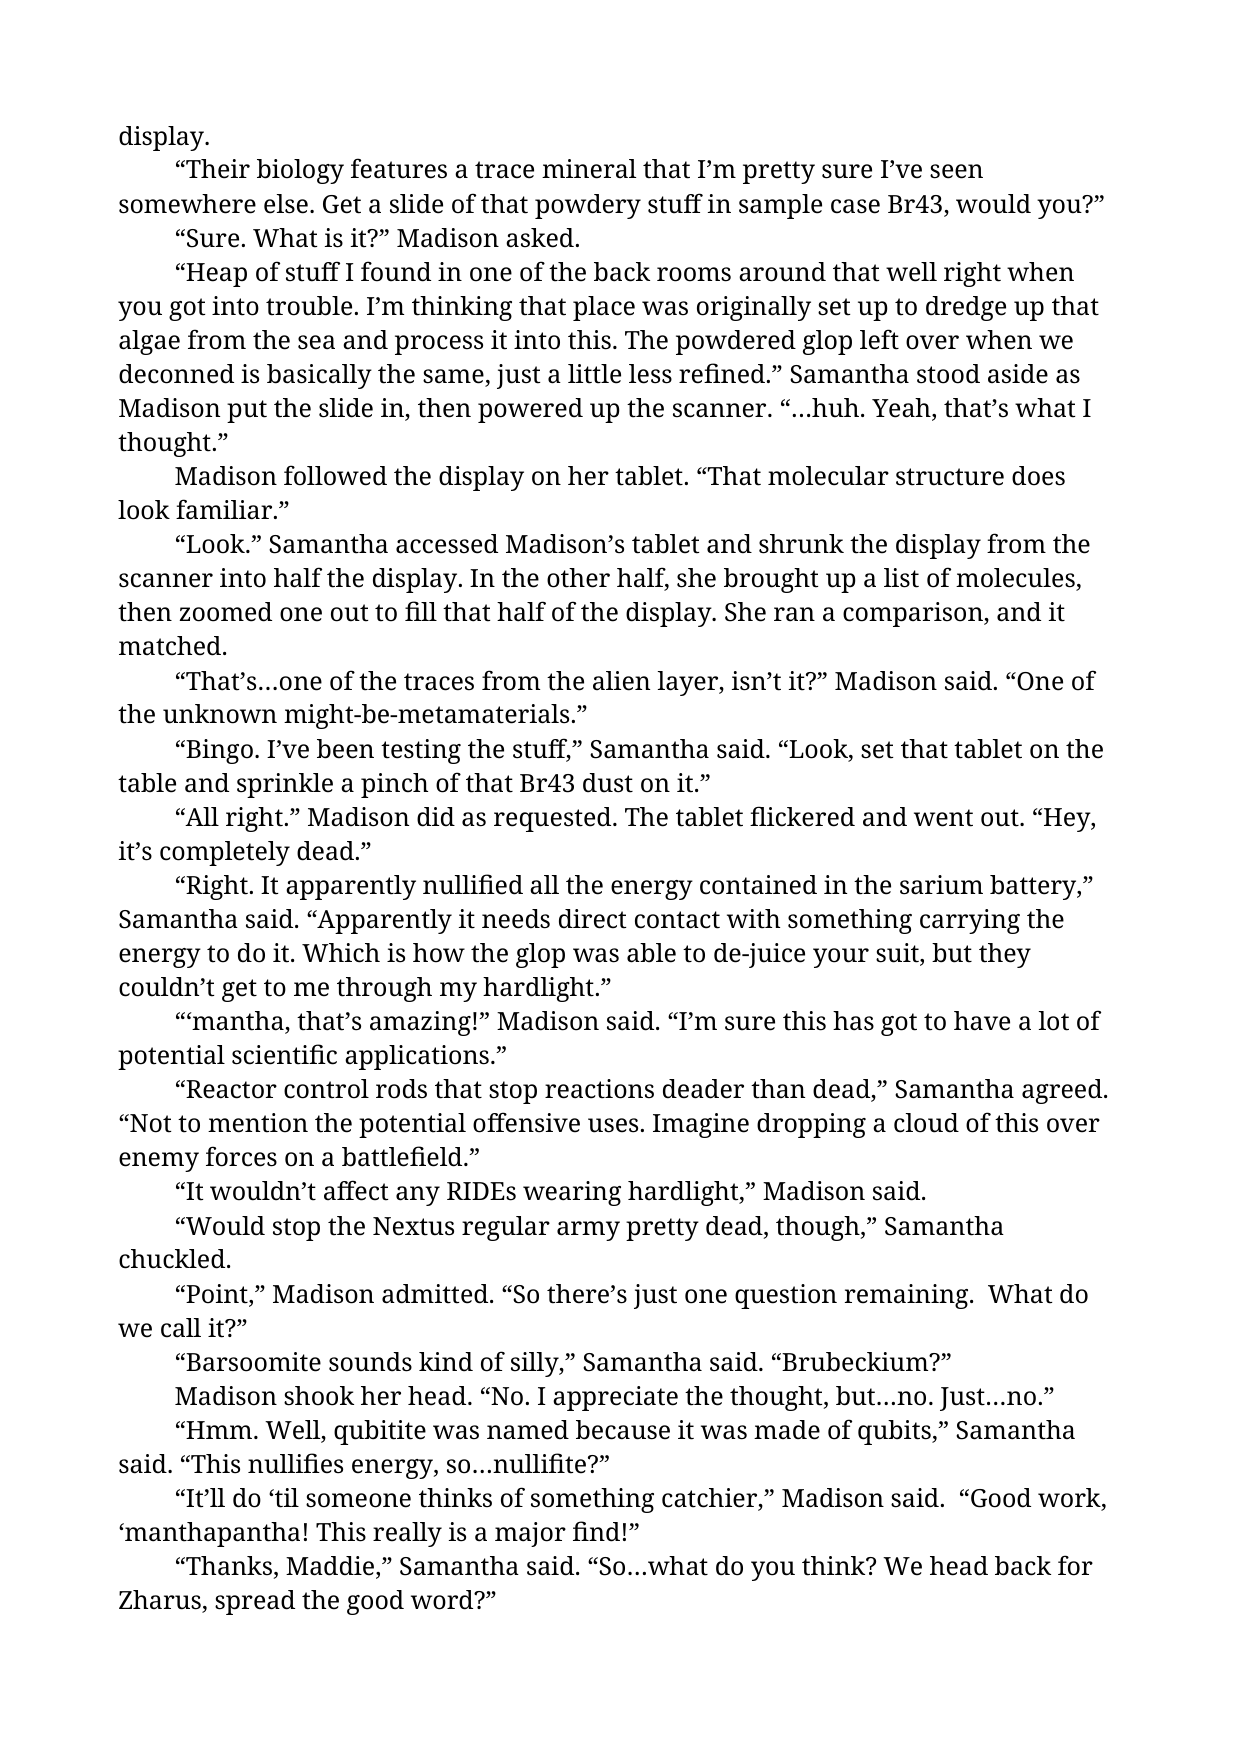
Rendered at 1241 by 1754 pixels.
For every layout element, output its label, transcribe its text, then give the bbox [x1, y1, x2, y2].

text “Thanks, Maddie,” Samantha said. “So…what do you think? We head back for Zharus, spread the good word?” [118, 1549, 1122, 1617]
text “Their biology features a trace mineral that I’m pretty sure I’ve seen somewhere else. Get a slide of that powdery stuff in sample case Br43, would you?” [118, 152, 1122, 220]
text “Reactor control rods that stop reactions deader than dead,” Samantha agreed. “Not to mention the potential offensive uses. Imagine dropping a cloud of this over enemy forces on a battlefield.” [118, 1072, 1122, 1174]
text “Point,” Madison admitted. “So there’s just one question remaining. What do we call it?” [118, 1276, 1122, 1344]
text “Would stop the Nextus regular army pretty dead, though,” Samantha chuckled. [118, 1208, 1122, 1276]
text “Bingo. I’ve been testing the stuff,” Samantha said. “Look, set that tablet on the table and sprinkle a pinch of that Br43 dust on it.” [118, 731, 1122, 799]
text “Sure. What is it?” Madison asked. [118, 220, 1122, 254]
text “Barsoomite sounds kind of silly,” Samantha said. “Brubeckium?” [118, 1344, 1122, 1378]
text “Hmm. Well, qubitite was named because it was made of qubits,” Samantha said. “This nullifies energy, so…nullifite?” [118, 1412, 1122, 1481]
text “‘mantha, that’s amazing!” Madison said. “I’m sure this has got to have a lot of potential scientific applications.” [118, 1004, 1122, 1072]
text “Heap of stuff I found in one of the back rooms around that well right when you got into trouble. I’m thinking that place was originally set up to dredge up that algae from the sea and process it into this. The powdered glop left over when we deconned is basically the same, just a little less refined.” Samantha stood aside as Madison put the slide in, then powered up the scanner. “…huh. Yeah, that’s what I thought.” [118, 254, 1122, 459]
text “Look.” Samantha accessed Madison’s tablet and shrunk the display from the scanner into half the display. In the other half, she brought up a list of molecules, then zoomed one out to fill that half of the display. She ran a comparison, and it matched. [118, 527, 1122, 663]
text Madison shook her head. “No. I appreciate the thought, but…no. Just…no.” [118, 1378, 1122, 1412]
text “It’ll do ‘til someone thinks of something catchier,” Madison said. “Good work, ‘manthapantha! This really is a major find!” [118, 1481, 1122, 1549]
text “That’s…one of the traces from the alien layer, isn’t it?” Madison said. “One of the unknown might-be-metamaterials.” [118, 663, 1122, 731]
text Madison followed the display on her tablet. “That molecular structure does look familiar.” [118, 459, 1122, 527]
text “It wouldn’t affect any RIDEs wearing hardlight,” Madison said. [118, 1174, 1122, 1208]
text “All right.” Madison did as requested. The tablet flickered and went out. “Hey, it’s completely dead.” [118, 799, 1122, 867]
text “Right. It apparently nullified all the energy contained in the sarium battery,” Samantha said. “Apparently it needs direct contact with something carrying the energy to do it. Which is how the glop was able to de-juice your suit, but they couldn’t get to me through my hardlight.” [118, 867, 1122, 1004]
text display. [118, 118, 1122, 152]
